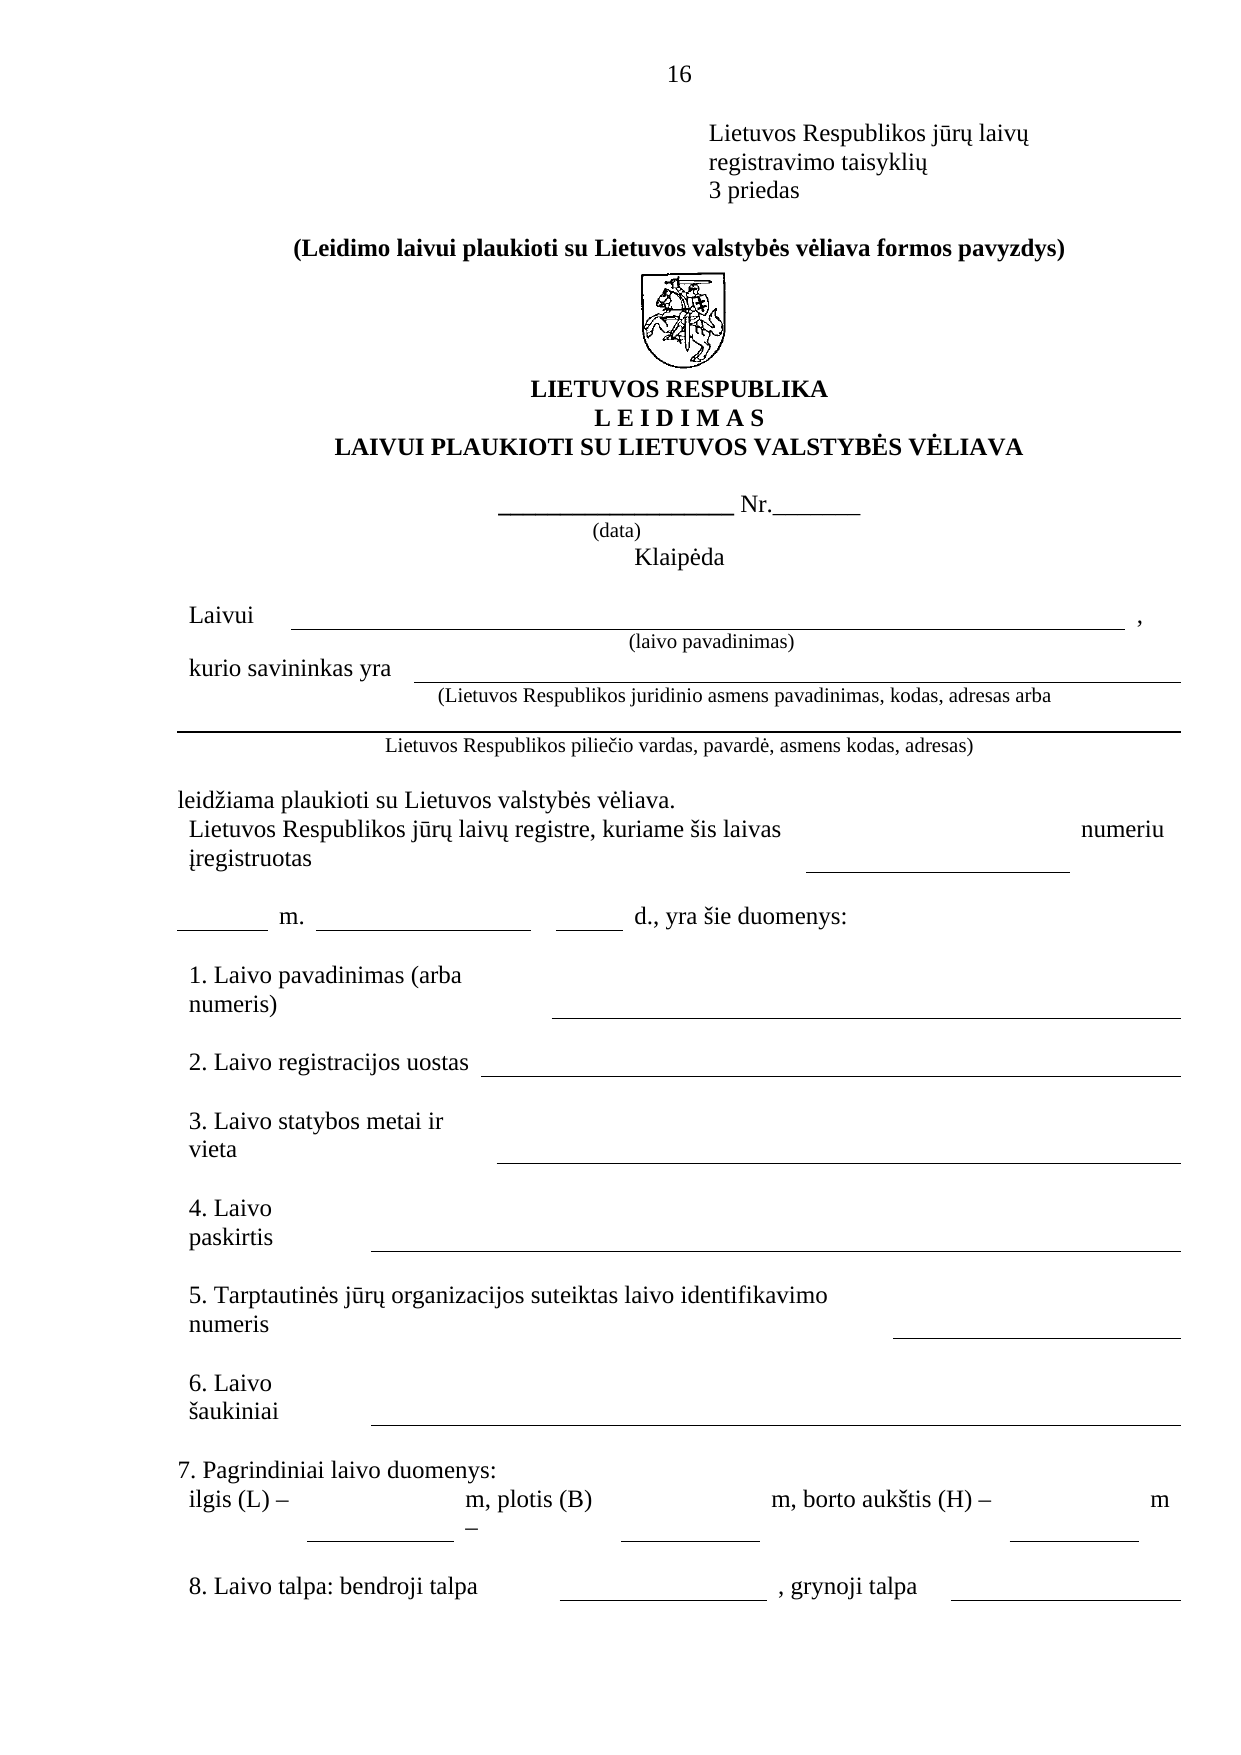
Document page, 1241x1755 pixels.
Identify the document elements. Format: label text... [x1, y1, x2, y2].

table_header [291, 600, 1125, 628]
table_header [556, 901, 623, 930]
text registravimo taisyklių [177, 147, 1208, 176]
table_header numeriu [1070, 814, 1181, 872]
table_header [893, 1280, 1181, 1338]
table_header [371, 1193, 1181, 1251]
table_header ilgis (L) – [177, 1484, 307, 1541]
text Lietuvos Respublikos jūrų laivų [709, 118, 1208, 147]
table_header [307, 1484, 454, 1541]
table_header 5. Tarptautinės jūrų organizacijos suteiktas laivo identifikavimo numeris [177, 1280, 893, 1338]
table_header Lietuvos Respublikos jūrų laivų registre, kuriame šis laivas įregistruotas [177, 814, 806, 872]
table_header [177, 901, 268, 930]
text 3 priedas [177, 176, 1208, 204]
table_header [497, 1106, 1181, 1163]
table_header , [1125, 600, 1181, 628]
text (Lietuvos Respublikos juridinio asmens pavadinimas, kodas, adresas arba [177, 683, 1181, 707]
table_header 6. Laivo šaukiniai [177, 1368, 371, 1425]
table_header m, borto aukštis (H) – [760, 1484, 1009, 1541]
table_header LIETUVOS RESPUBLIKA LEIDIMAS LAIVUI PLAUKIOTI SU LIETUVOS VALSTYBĖS VĖLIAVA Nr._______ (data) Klaipėda [177, 262, 1181, 571]
table_header [552, 960, 1181, 1017]
table_header 1. Laivo pavadinimas (arba numeris) [177, 960, 552, 1017]
table_header [177, 708, 1181, 731]
table_header 3. Laivo statybos metai ir vieta [177, 1106, 497, 1163]
table_header [951, 1571, 1181, 1600]
table_header Laivui [177, 600, 291, 628]
table_header [531, 901, 556, 930]
text (laivo pavadinimas) [177, 629, 1240, 653]
table_header 8. Laivo talpa: bendroji talpa [177, 1571, 559, 1600]
table_header m. [268, 901, 316, 930]
table_header 2. Laivo registracijos uostas [177, 1047, 481, 1076]
text Lietuvos Respublikos piliečio vardas, pavardė, asmens kodas, adresas) [177, 733, 1181, 757]
table_header [414, 654, 1181, 682]
text (Leidimo laivui plaukioti su Lietuvos valstybės vėliava formos pavyzdys) [177, 233, 1181, 262]
table_header [371, 1368, 1181, 1425]
table_header [481, 1047, 1181, 1076]
text 7. Pagrindiniai laivo duomenys: [177, 1455, 1181, 1484]
table_header [316, 901, 531, 930]
table_header 4. Laivo paskirtis [177, 1193, 371, 1251]
table_header m, plotis (B) – [454, 1484, 621, 1541]
table_header [1010, 1484, 1139, 1541]
text leidžiama plaukioti su Lietuvos valstybės vėliava. [177, 785, 1181, 814]
table_header [806, 814, 1069, 872]
table_header kurio savininkas yra [177, 654, 414, 682]
table_header [560, 1571, 767, 1600]
table_header [621, 1484, 760, 1541]
table_header , grynoji talpa [767, 1571, 951, 1600]
table_header d., yra šie duomenys: [623, 901, 1181, 930]
table_header m [1139, 1484, 1181, 1541]
